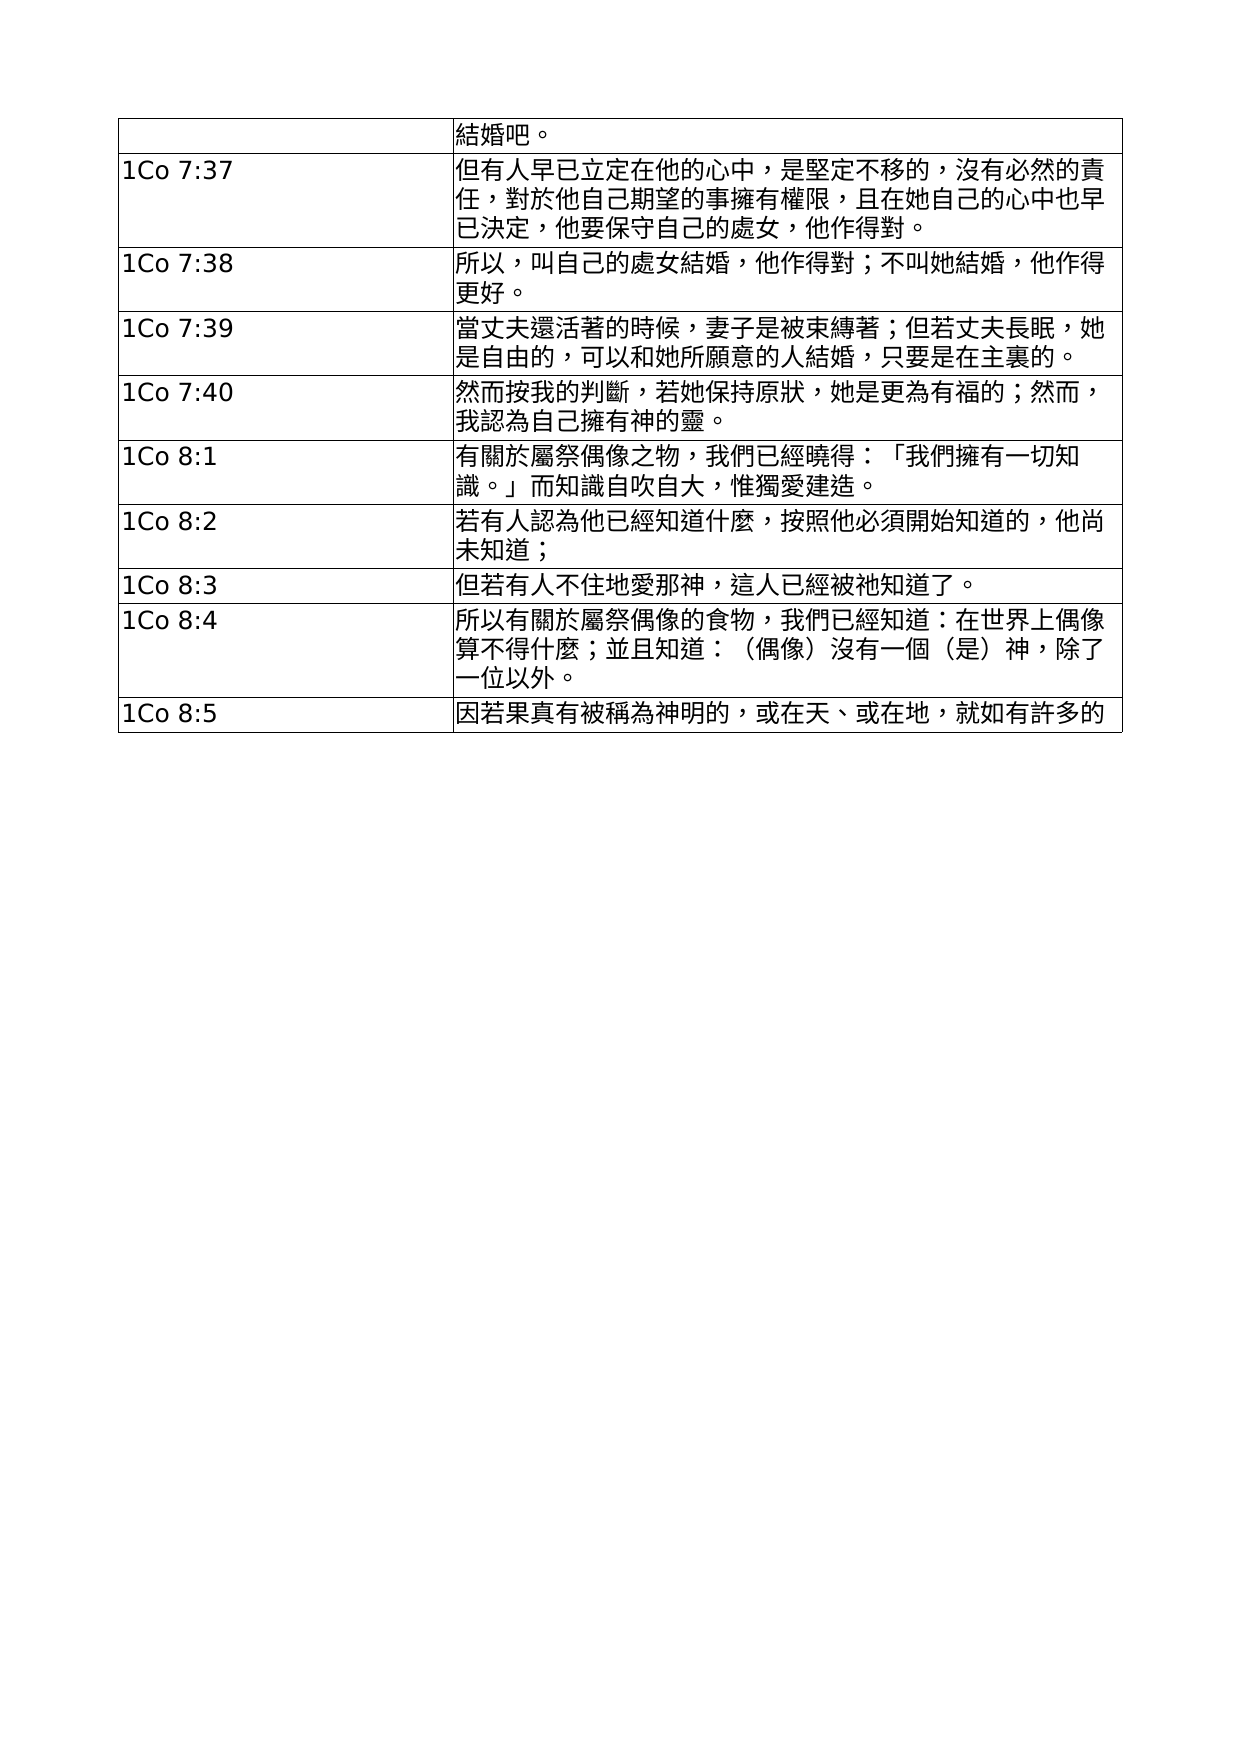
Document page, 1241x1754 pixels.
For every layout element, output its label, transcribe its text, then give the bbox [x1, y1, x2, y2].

table_cell 1Co 7:40 [119, 376, 453, 439]
table_cell [119, 119, 453, 153]
table_cell 所以有關於屬祭偶像的食物，我們已經知道：在世界上偶像算不得什麼；並且知道：（偶像）沒有一個（是）神，除了一位以外。 [454, 604, 1122, 697]
table_cell 若有人認為他已經知道什麼，按照他必須開始知道的，他尚未知道； [454, 505, 1122, 568]
table_cell 因若果真有被稱為神明的，或在天、或在地，就如有許多的 [454, 698, 1122, 732]
table_cell 當丈夫還活著的時候，妻子是被束縳著；但若丈夫長眠，她是自由的，可以和她所願意的人結婚，只要是在主裏的。 [454, 312, 1122, 375]
table_cell 結婚吧。 [454, 119, 1122, 153]
table_cell 1Co 7:39 [119, 312, 453, 375]
table_cell 但有人早已立定在他的心中，是堅定不移的，沒有必然的責任，對於他自己期望的事擁有權限，且在她自己的心中也早已決定，他要保守自己的處女，他作得對。 [454, 154, 1122, 247]
table_cell 1Co 8:4 [119, 604, 453, 697]
table_cell 1Co 7:37 [119, 154, 453, 247]
table_cell 1Co 7:38 [119, 248, 453, 311]
table_cell 所以，叫自己的處女結婚，他作得對；不叫她結婚，他作得更好。 [454, 248, 1122, 311]
table_cell 1Co 8:2 [119, 505, 453, 568]
table_cell 1Co 8:5 [119, 698, 453, 732]
table_cell 但若有人不住地愛那神，這人已經被祂知道了。 [454, 569, 1122, 603]
table_cell 1Co 8:1 [119, 441, 453, 504]
table_cell 然而按我的判斷，若她保持原狀，她是更為有福的；然而，我認為自己擁有神的靈。 [454, 376, 1122, 439]
table_cell 有關於屬祭偶像之物，我們已經曉得：「我們擁有一切知識。」而知識自吹自大，惟獨愛建造。 [454, 441, 1122, 504]
table_cell 1Co 8:3 [119, 569, 453, 603]
